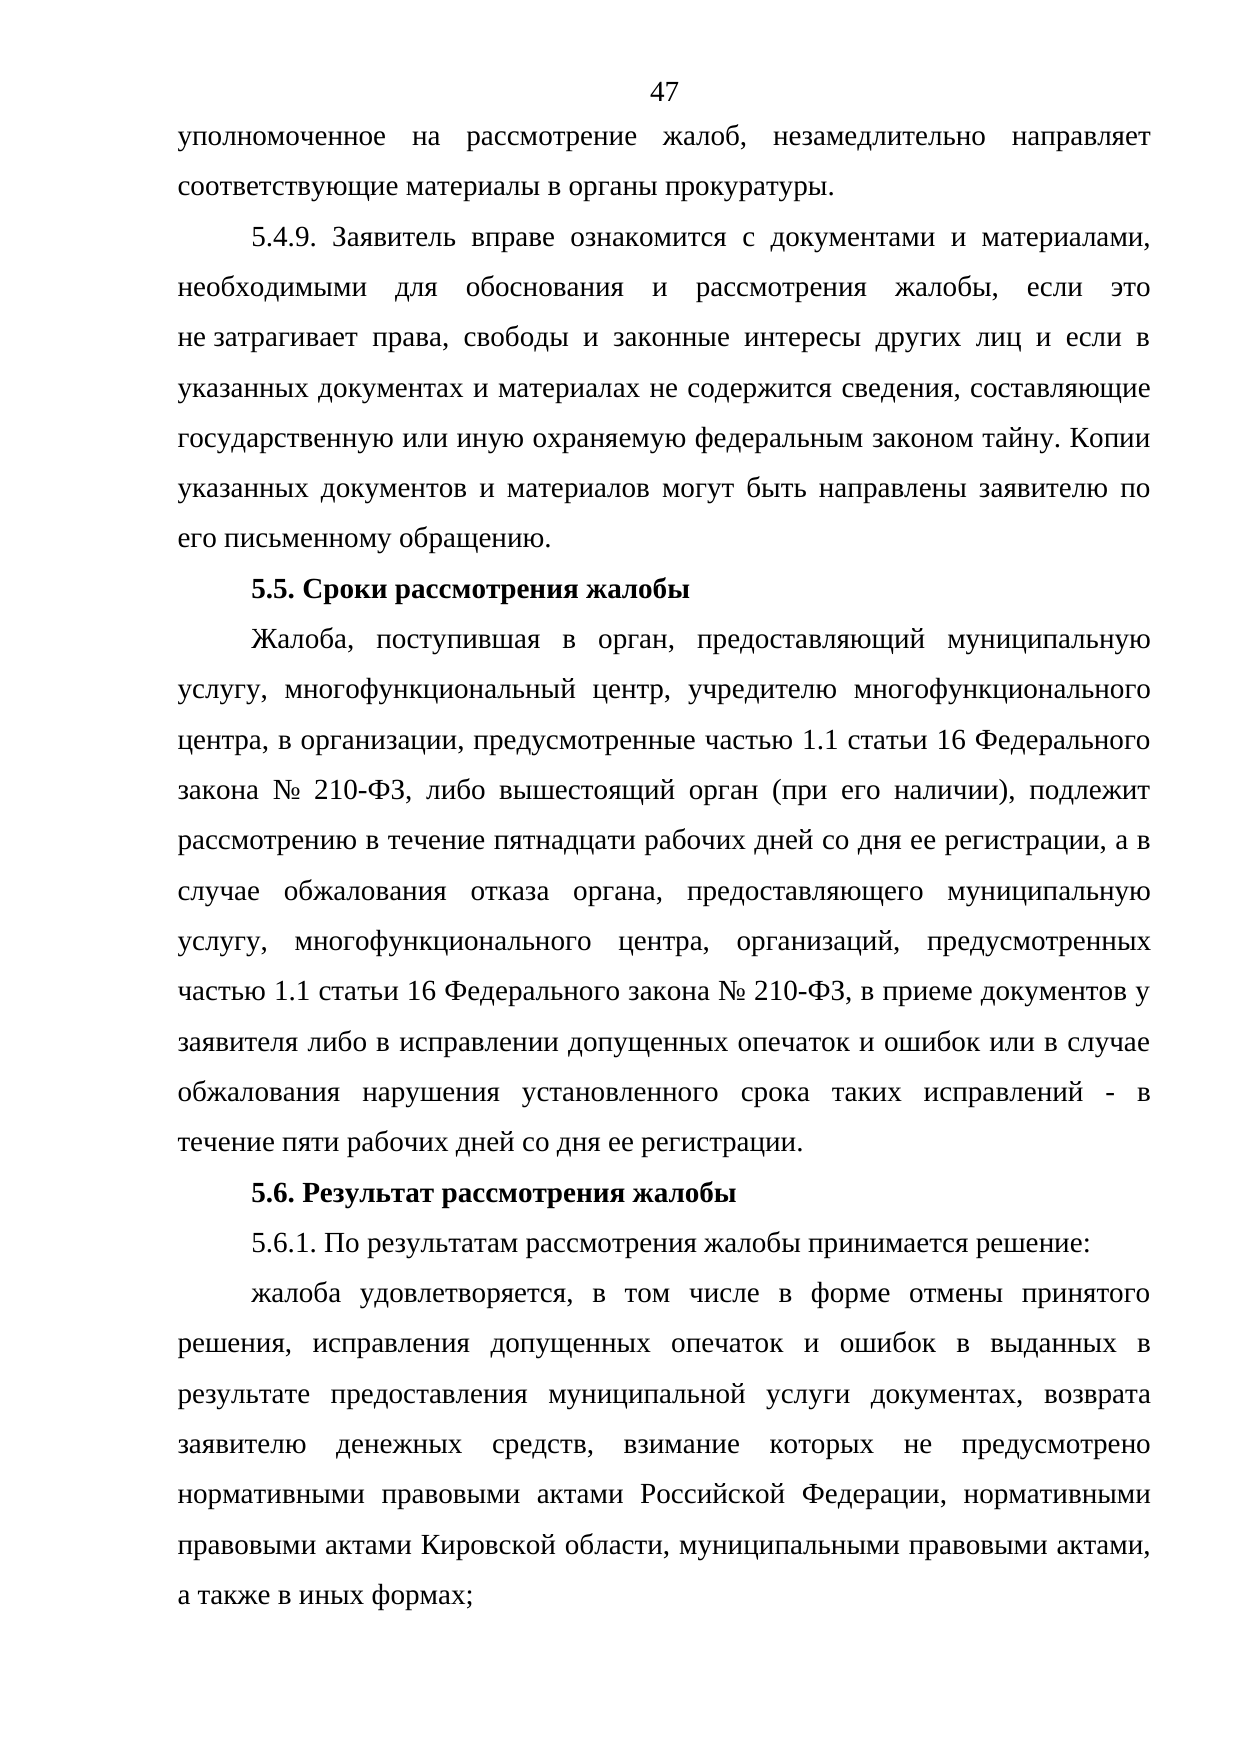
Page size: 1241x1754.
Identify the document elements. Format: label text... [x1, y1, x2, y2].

text 5.4.9. Заявитель вправе ознакомится с документами и материалами, необходимыми для обоснования и рассмотрения жалобы, если это не затрагивает права, свободы и законные интересы других лиц и если в указанных документах и материалах не содержится сведения, составляющие государственную или иную охраняемую федеральным законом тайну. Копии указанных документов и материалов могут быть направлены заявителю по его письменному обращению. [177, 219, 1152, 554]
text уполномоченное на рассмотрение жалоб, незамедлительно направляет соответствующие материалы в органы прокуратуры. [177, 118, 1152, 202]
text жалоба удовлетворяется, в том числе в форме отмены принятого решения, исправления допущенных опечаток и ошибок в выданных в результате предоставления муниципальной услуги документах, возврата заявителю денежных средств, взимание которых не предусмотрено нормативными правовыми актами Российской Федерации, нормативными правовыми актами Кировской области, муниципальными правовыми актами, а также в иных формах; [177, 1275, 1152, 1611]
subtitle 5.6. Результат рассмотрения жалобы [251, 1175, 1152, 1208]
text 5.6.1. По результатам рассмотрения жалобы принимается решение: [177, 1225, 1152, 1258]
text Жалоба, поступившая в орган, предоставляющий муниципальную услугу, многофункциональный центр, учредителю многофункционального центра, в организации, предусмотренные частью 1.1 статьи 16 Федерального закона № 210-ФЗ, либо вышестоящий орган (при его наличии), подлежит рассмотрению в течение пятнадцати рабочих дней со дня ее регистрации, а в случае обжалования отказа органа, предоставляющего муниципальную услугу, многофункционального центра, организаций, предусмотренных частью 1.1 статьи 16 Федерального закона № 210-ФЗ, в приеме документов у заявителя либо в исправлении допущенных опечаток и ошибок или в случае обжалования нарушения установленного срока таких исправлений - в течение пяти рабочих дней со дня ее регистрации. [177, 621, 1152, 1158]
subtitle 5.5. Сроки рассмотрения жалобы [251, 571, 1152, 604]
